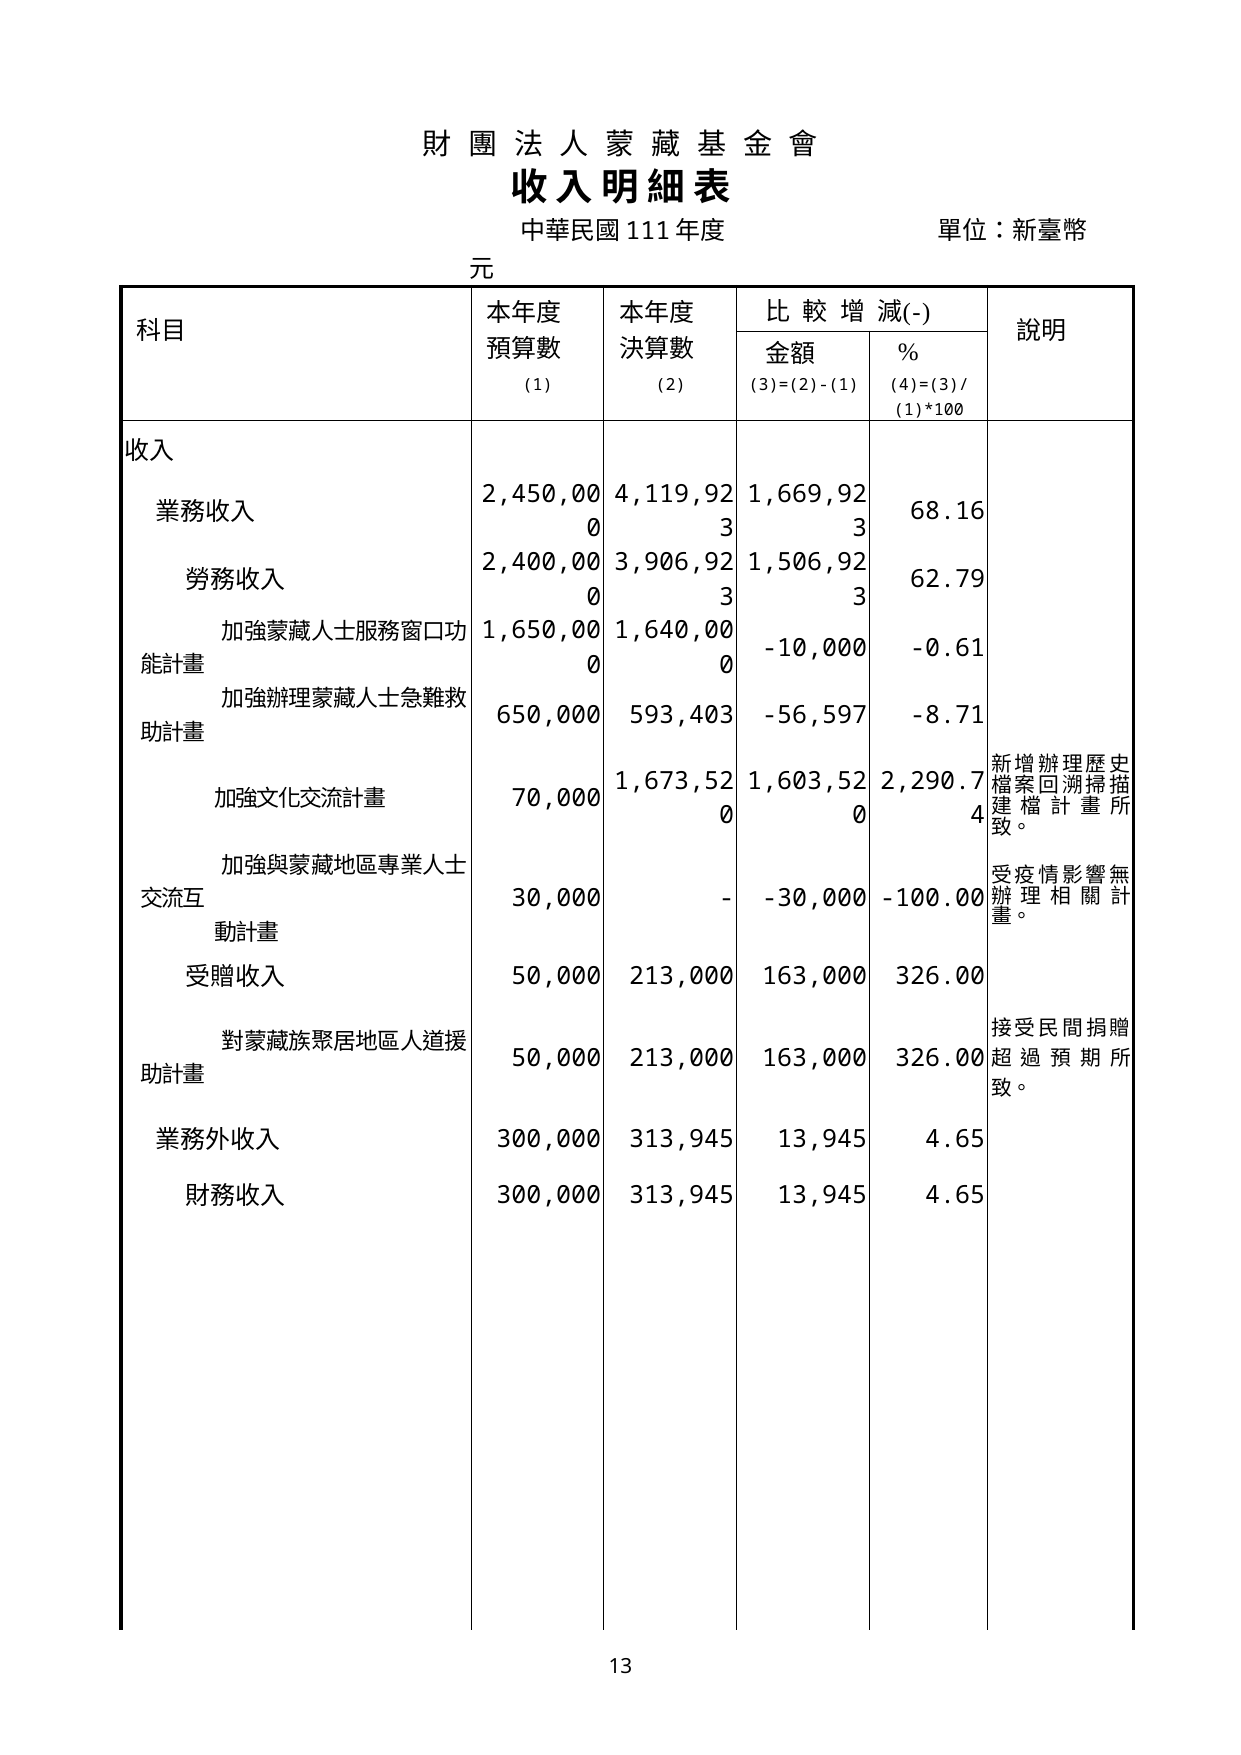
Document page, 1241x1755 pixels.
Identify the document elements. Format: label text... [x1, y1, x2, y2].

table_cell (3)=(2)-(1) [737, 370, 869, 420]
table_cell [737, 1455, 869, 1513]
table_cell 313,945 [604, 1110, 736, 1166]
table_cell 326.00 [870, 1003, 987, 1110]
table_cell 62.79 [870, 544, 987, 612]
table_cell [988, 1397, 1132, 1455]
table_cell [988, 421, 1132, 476]
table_cell [472, 1455, 603, 1513]
table_cell 300,000 [472, 1110, 603, 1166]
table_cell 2,400,000 [472, 544, 603, 612]
table_cell -8.71 [870, 680, 987, 747]
table_cell 300,000 [472, 1166, 603, 1222]
table_cell 68.16 [870, 476, 987, 544]
table_cell 新增辦理歷史檔案回溯掃描建檔計畫所致。 [988, 747, 1132, 847]
table_cell -100.00 [870, 847, 987, 947]
table_cell 財務收入 [123, 1166, 471, 1222]
table_cell [604, 1339, 736, 1397]
table_cell 加強蒙藏人士服務窗口功能計畫 [123, 612, 471, 680]
table_cell 對蒙藏族聚居地區人道援助計畫 [123, 1003, 471, 1110]
table_cell [988, 1455, 1132, 1513]
table_header 本年度 決算數 [604, 288, 736, 370]
table_cell -0.61 [870, 612, 987, 680]
table_cell [123, 1280, 471, 1338]
table_cell 2,450,000 [472, 476, 603, 544]
table_cell 加強辦理蒙藏人士急難救助計畫 [123, 680, 471, 747]
table_cell [988, 947, 1132, 1003]
table_cell [988, 370, 1132, 420]
table_cell -30,000 [737, 847, 869, 947]
table_cell 313,945 [604, 1166, 736, 1222]
table_cell 加強文化交流計畫 [123, 747, 471, 847]
table_cell -56,597 [737, 680, 869, 747]
table_cell [988, 1166, 1132, 1222]
table_cell [870, 1455, 987, 1513]
table_cell (1) [472, 370, 603, 420]
table_cell [988, 612, 1132, 680]
table_cell [737, 1397, 869, 1455]
table_cell [472, 1339, 603, 1397]
table_cell 13,945 [737, 1110, 869, 1166]
table_cell 4,119,923 [604, 476, 736, 544]
table_cell (2) [604, 370, 736, 420]
table_cell [123, 370, 471, 420]
table_cell 接受民間捐贈超過預期所致。 [988, 1003, 1132, 1110]
table_cell [604, 421, 736, 476]
table_cell [870, 1280, 987, 1338]
table_cell [472, 421, 603, 476]
table_cell [604, 1455, 736, 1513]
table_cell [988, 1572, 1132, 1630]
table_cell [123, 1222, 471, 1280]
table_cell 1,673,520 [604, 747, 736, 847]
table_cell [988, 680, 1132, 747]
table_cell [870, 421, 987, 476]
table_cell [988, 544, 1132, 612]
table_cell [472, 1397, 603, 1455]
table_header 科目 [123, 288, 471, 370]
table_cell 勞務收入 [123, 544, 471, 612]
table_cell 50,000 [472, 947, 603, 1003]
table_header 本年度 預算數 [472, 288, 603, 370]
table_cell 213,000 [604, 947, 736, 1003]
table_cell 1,640,000 [604, 612, 736, 680]
table_cell [472, 1572, 603, 1630]
table_cell 受贈收入 [123, 947, 471, 1003]
table_cell 收入 [123, 421, 471, 476]
table_cell (4)=(3)/(1)*100 [870, 370, 987, 420]
table_cell [604, 1397, 736, 1455]
table_cell 593,403 [604, 680, 736, 747]
table_header 比 較 增 減(-) [737, 288, 987, 331]
text 中華民國111年度 單位：新臺幣元 [469, 210, 1112, 285]
table_cell 2,290.74 [870, 747, 987, 847]
table_cell [870, 1514, 987, 1572]
table_cell 650,000 [472, 680, 603, 747]
table_cell [988, 1222, 1132, 1280]
table_cell 3,906,923 [604, 544, 736, 612]
table_cell [870, 1339, 987, 1397]
table_cell [737, 1339, 869, 1397]
table_cell [123, 1339, 471, 1397]
table_cell 加強與蒙藏地區專業人士交流互 動計畫 [123, 847, 471, 947]
table_header 說明 [988, 288, 1132, 370]
table_cell [604, 1222, 736, 1280]
table_cell [604, 1514, 736, 1572]
table_cell [870, 1397, 987, 1455]
table_cell 163,000 [737, 1003, 869, 1110]
table_cell 1,650,000 [472, 612, 603, 680]
table_cell 50,000 [472, 1003, 603, 1110]
table_cell [472, 1222, 603, 1280]
table_cell -10,000 [737, 612, 869, 680]
table_cell 326.00 [870, 947, 987, 1003]
table_cell [123, 1572, 471, 1630]
table_cell 4.65 [870, 1166, 987, 1222]
table_cell 業務外收入 [123, 1110, 471, 1166]
table_cell 70,000 [472, 747, 603, 847]
table_cell 業務收入 [123, 476, 471, 544]
table_cell [123, 1455, 471, 1513]
table_cell 213,000 [604, 1003, 736, 1110]
table_cell 13,945 [737, 1166, 869, 1222]
table_cell [988, 1280, 1132, 1338]
table_cell [988, 1339, 1132, 1397]
table_cell 1,669,923 [737, 476, 869, 544]
table_cell [123, 1514, 471, 1572]
table_cell [737, 1222, 869, 1280]
table_cell 4.65 [870, 1110, 987, 1166]
table_cell [123, 1397, 471, 1455]
table_cell [472, 1280, 603, 1338]
table_cell [737, 1514, 869, 1572]
table_cell [870, 1572, 987, 1630]
table_cell [604, 1280, 736, 1338]
table_cell - [604, 847, 736, 947]
table_cell [988, 476, 1132, 544]
table_cell [604, 1572, 736, 1630]
text 財團法人蒙藏基金會 [118, 118, 1122, 164]
table_cell [870, 1222, 987, 1280]
table_cell % [870, 332, 987, 370]
table_cell [737, 421, 869, 476]
table_cell [988, 1110, 1132, 1166]
table_cell [737, 1572, 869, 1630]
table_cell 1,506,923 [737, 544, 869, 612]
table_cell [988, 1514, 1132, 1572]
table_cell 30,000 [472, 847, 603, 947]
table_cell 金額 [737, 332, 869, 370]
table_cell [472, 1514, 603, 1572]
table_cell [737, 1280, 869, 1338]
text 收入明細表 [118, 164, 1122, 210]
table_cell 1,603,520 [737, 747, 869, 847]
table_cell 受疫情影響無辦理相關計畫。 [988, 847, 1132, 947]
table_cell 163,000 [737, 947, 869, 1003]
